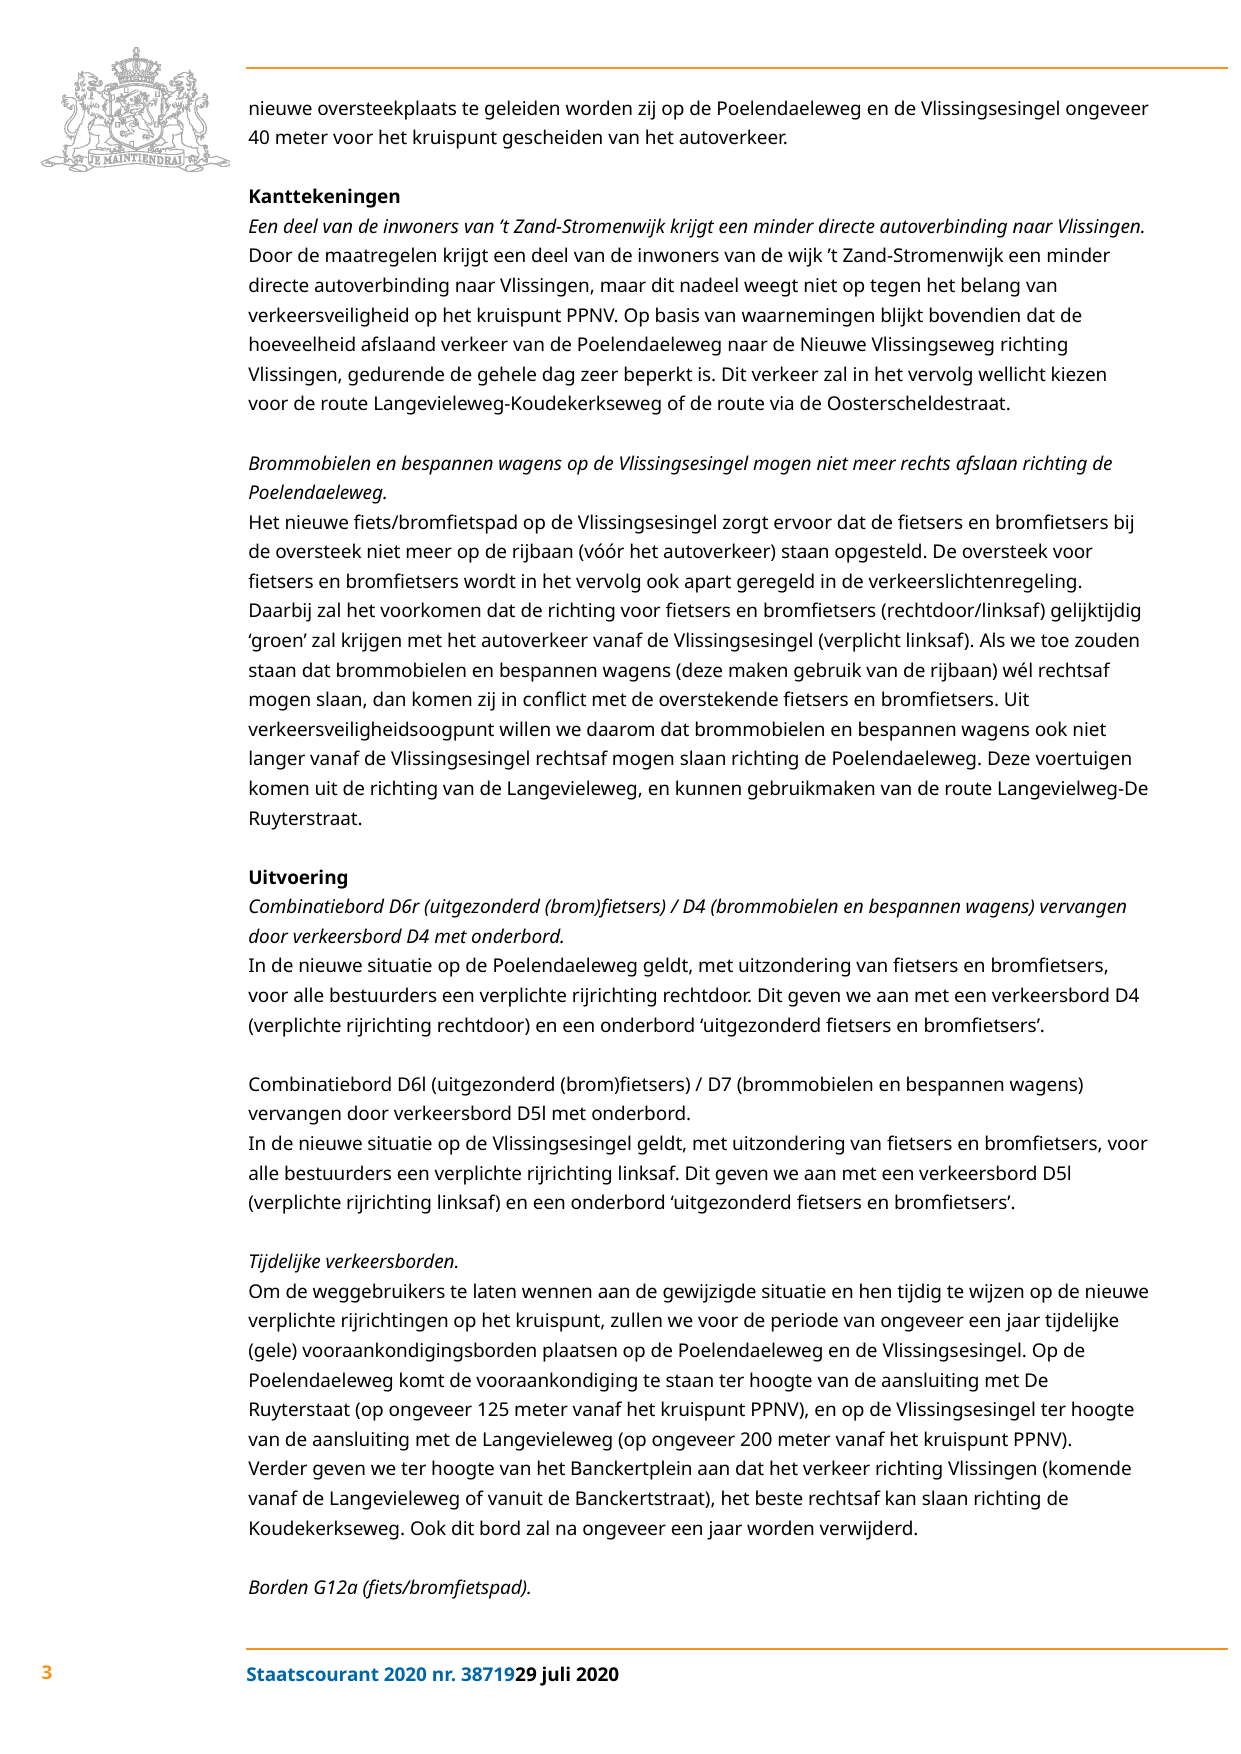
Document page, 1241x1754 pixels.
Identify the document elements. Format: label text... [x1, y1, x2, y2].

text In de nieuwe situatie op de Vlissingsesingel geldt, met uitzondering van fietsers en bromfietsers, voor alle bestuurders een verplichte rijrichting linksaf. Dit geven we aan met een verkeersbord D5l (verplichte rijrichting linksaf) en een onderbord ‘uitgezonderd fietsers en bromfietsers’. [248, 1130, 1152, 1215]
picture [41, 47, 231, 172]
text Het nieuwe fiets/bromfietspad op de Vlissingsesingel zorgt ervoor dat de fietsers en bromfietsers bij de oversteek niet meer op de rijbaan (vóór het autoverkeer) staan opgesteld. De oversteek voor fietsers en bromfietsers wordt in het vervolg ook apart geregeld in de verkeerslichtenregeling. Daarbij zal het voorkomen dat de richting voor fietsers en bromfietsers (rechtdoor/linksaf) gelijktijdig ‘groen’ zal krijgen met het autoverkeer vanaf de Vlissingsesingel (verplicht linksaf). Als we toe zouden staan dat brommobielen en bespannen wagens (deze maken gebruik van de rijbaan) wél rechtsaf mogen slaan, dan komen zij in conflict met de overstekende fietsers en bromfietsers. Uit verkeersveiligheidsoogpunt willen we daarom dat brommobielen en bespannen wagens ook niet langer vanaf de Vlissingsesingel rechtsaf mogen slaan richting de Poelendaeleweg. Deze voertuigen komen uit de richting van de Langevieleweg, en kunnen gebruikmaken van de route Langevielweg-De Ruyterstraat. [248, 509, 1152, 831]
text In de nieuwe situatie op de Poelendaeleweg geldt, met uitzondering van fietsers en bromfietsers, voor alle bestuurders een verplichte rijrichting rechtdoor. Dit geven we aan met een verkeersbord D4 (verplichte rijrichting rechtdoor) en een onderbord ‘uitgezonderd fietsers en bromfietsers’. [248, 953, 1152, 1038]
text nieuwe oversteekplaats te geleiden worden zij op de Poelendaeleweg en de Vlissingsesingel ongeveer 40 meter voor het kruispunt gescheiden van het autoverkeer. [248, 95, 1152, 150]
text Uitvoering [248, 864, 1152, 890]
text Combinatiebord D6r (uitgezonderd (brom)fietsers) / D4 (brommobielen en bespannen wagens) vervangen door verkeersbord D4 met onderbord. [248, 893, 1152, 949]
text Een deel van de inwoners van ’t Zand-Stromenwijk krijgt een minder directe autoverbinding naar Vlissingen. [248, 213, 1152, 239]
text Borden G12a (fiets/bromfietspad). [248, 1574, 1152, 1600]
text Kanttekeningen [248, 183, 1152, 209]
text Om de weggebruikers te laten wennen aan de gewijzigde situatie en hen tijdig te wijzen op de nieuwe verplichte rijrichtingen op het kruispunt, zullen we voor de periode van ongeveer een jaar tijdelijke (gele) vooraankondigingsborden plaatsen op de Poelendaeleweg en de Vlissingsesingel. Op de Poelendaeleweg komt de vooraankondiging te staan ter hoogte van de aansluiting met De Ruyterstaat (op ongeveer 125 meter vanaf het kruispunt PPNV), en op de Vlissingsesingel ter hoogte van de aansluiting met de Langevieleweg (op ongeveer 200 meter vanaf het kruispunt PPNV). [248, 1278, 1152, 1452]
text Combinatiebord D6l (uitgezonderd (brom)fietsers) / D7 (brommobielen en bespannen wagens) vervangen door verkeersbord D5l met onderbord. [248, 1071, 1152, 1126]
text Verder geven we ter hoogte van het Banckertplein aan dat het verkeer richting Vlissingen (komende vanaf de Langevieleweg of vanuit de Banckertstraat), het beste rechtsaf kan slaan richting de Koudekerkseweg. Ook dit bord zal na ongeveer een jaar worden verwijderd. [248, 1456, 1152, 1541]
text Brommobielen en bespannen wagens op de Vlissingsesingel mogen niet meer rechts afslaan richting de Poelendaeleweg. [248, 450, 1152, 505]
text Door de maatregelen krijgt een deel van de inwoners van de wijk ’t Zand-Stromenwijk een minder directe autoverbinding naar Vlissingen, maar dit nadeel weegt niet op tegen het belang van verkeersveiligheid op het kruispunt PPNV. Op basis van waarnemingen blijkt bovendien dat de hoeveelheid afslaand verkeer van de Poelendaeleweg naar de Nieuwe Vlissingseweg richting Vlissingen, gedurende de gehele dag zeer beperkt is. Dit verkeer zal in het vervolg wellicht kiezen voor de route Langevieleweg-Koudekerkseweg of de route via de Oosterscheldestraat. [248, 243, 1152, 416]
text Tijdelijke verkeersborden. [248, 1248, 1152, 1274]
